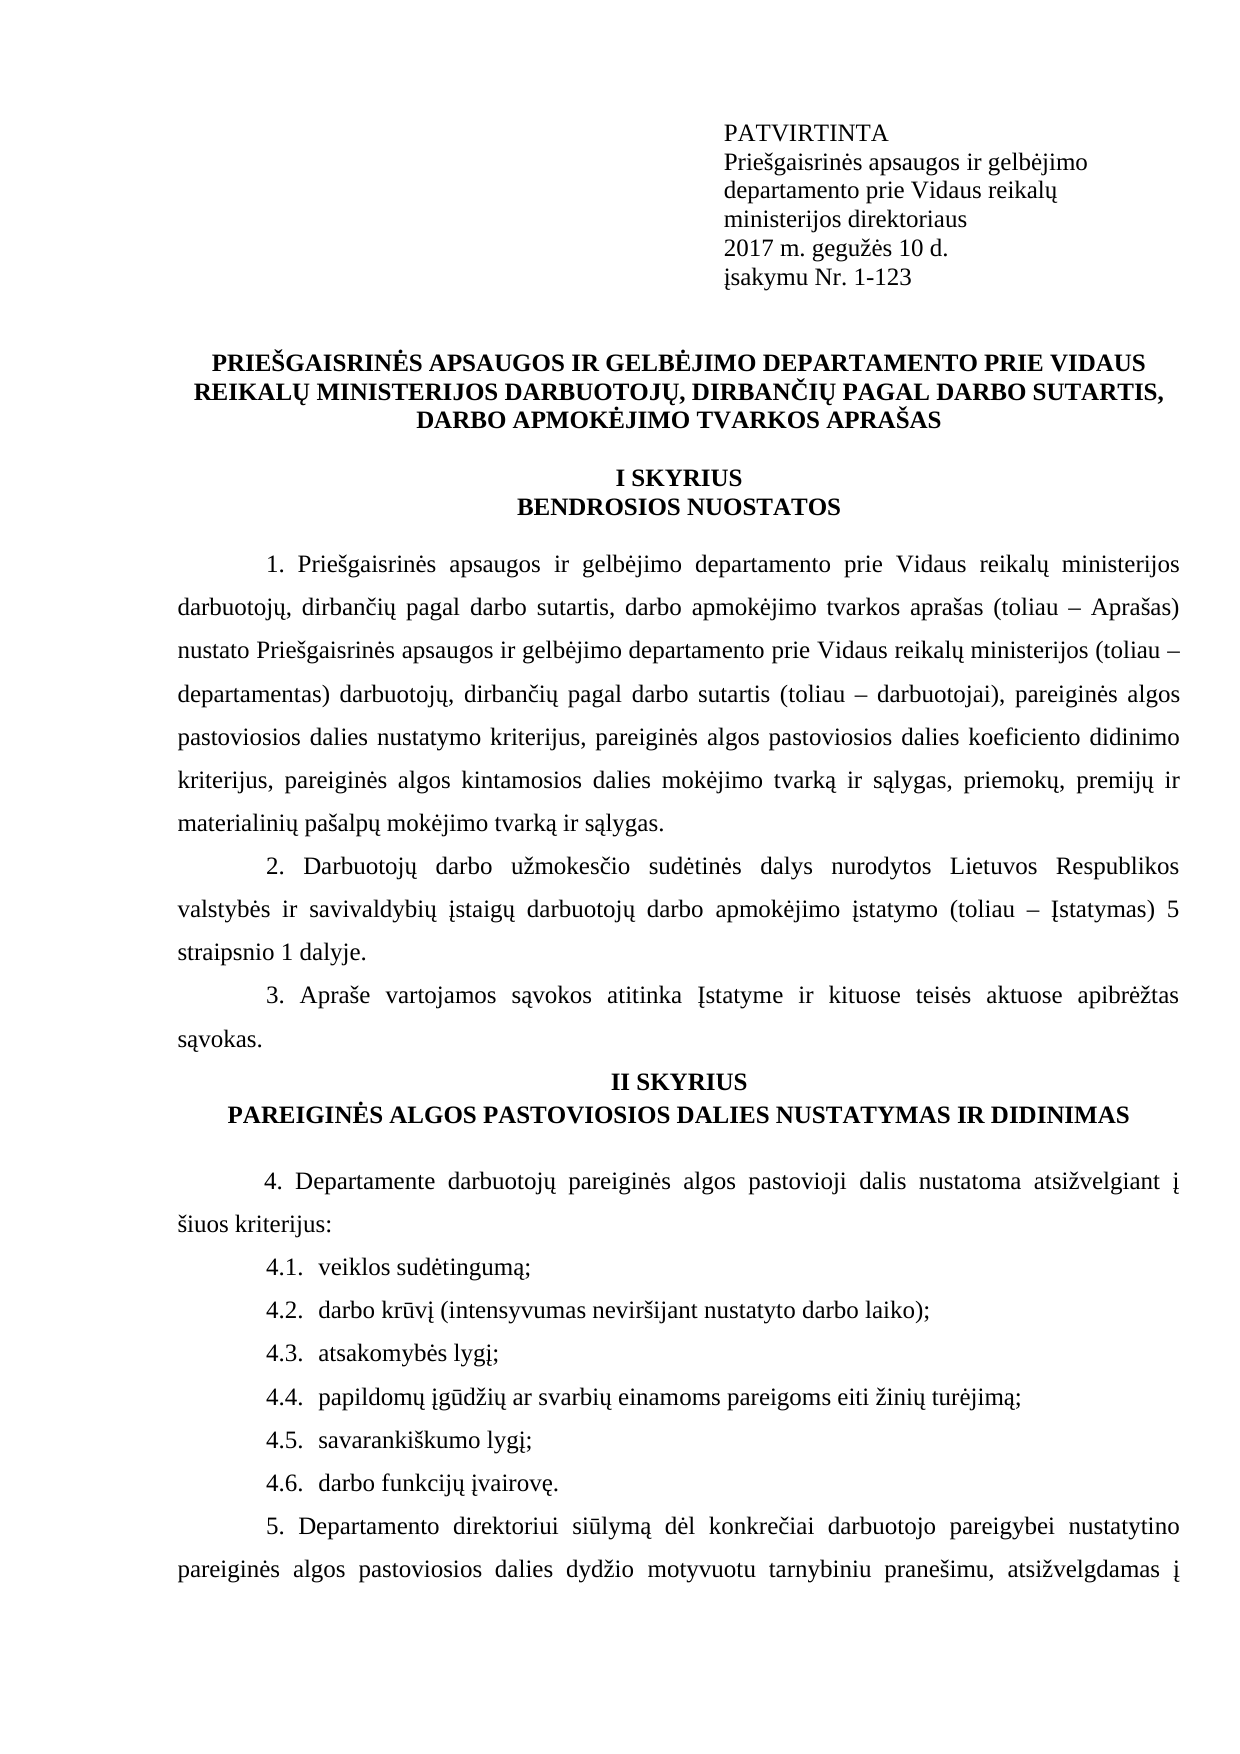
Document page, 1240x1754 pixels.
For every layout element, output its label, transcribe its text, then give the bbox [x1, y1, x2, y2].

text įsakymu Nr. 1-123 [177, 262, 1181, 291]
text 4.1. veiklos sudėtingumą; [266, 1252, 1181, 1281]
text Priešgaisrinės apsaugos ir gelbėjimo [177, 147, 1181, 176]
text 3. Apraše vartojamos sąvokos atitinka Įstatyme ir kituose teisės aktuose apibrėžtas sąvokas. [177, 981, 1181, 1052]
text PRIEŠGAISRINĖS APSAUGOS IR GELBĖJIMO DEPARTAMENTO PRIE VIDAUS REIKALŲ MINISTERIJOS DARBUOTOJŲ, DIRBANČIŲ PAGAL DARBO SUTARTIS, DARBO APMOKĖJIMO TVARKOS APRAŠAS [177, 348, 1181, 434]
text 1. Priešgaisrinės apsaugos ir gelbėjimo departamento prie Vidaus reikalų ministerijos darbuotojų, dirbančių pagal darbo sutartis, darbo apmokėjimo tvarkos aprašas (toliau – Aprašas) nustato Priešgaisrinės apsaugos ir gelbėjimo departamento prie Vidaus reikalų ministerijos (toliau –departamentas) darbuotojų, dirbančių pagal darbo sutartis (toliau – darbuotojai), pareiginės algos pastoviosios dalies nustatymo kriterijus, pareiginės algos pastoviosios dalies koeficiento didinimo kriterijus, pareiginės algos kintamosios dalies mokėjimo tvarką ir sąlygas, priemokų, premijų ir materialinių pašalpų mokėjimo tvarką ir sąlygas. [177, 549, 1181, 837]
text 4.4. papildomų įgūdžių ar svarbių einamoms pareigoms eiti žinių turėjimą; [266, 1382, 1181, 1410]
text 2017 m. gegužės 10 d. [177, 233, 1181, 262]
text 2. Darbuotojų darbo užmokesčio sudėtinės dalys nurodytos Lietuvos Respublikos valstybės ir savivaldybių įstaigų darbuotojų darbo apmokėjimo įstatymo (toliau – Įstatymas) 5 straipsnio 1 dalyje. [177, 851, 1181, 966]
text 4.5. savarankiškumo lygį; [266, 1425, 1181, 1453]
text II SKYRIUS [177, 1067, 1181, 1096]
text 4.2. darbo krūvį (intensyvumas neviršijant nustatyto darbo laiko); [266, 1295, 1181, 1324]
text ministerijos direktoriaus [177, 204, 1181, 233]
text PAREIGINĖS ALGOS PASTOVIOSIOS DALIES NUSTATYMAS IR DIDINIMAS [177, 1100, 1181, 1129]
text 5. Departamento direktoriui siūlymą dėl konkrečiai darbuotojo pareigybei nustatytino pareiginės algos pastoviosios dalies dydžio motyvuotu tarnybiniu pranešimu, atsižvelgdamas į [177, 1511, 1181, 1583]
text 4.6. darbo funkcijų įvairovę. [266, 1468, 1181, 1497]
text 4. Departamente darbuotojų pareiginės algos pastovioji dalis nustatoma atsižvelgiant į šiuos kriterijus: [177, 1166, 1181, 1238]
text 4.3. atsakomybės lygį; [266, 1338, 1181, 1367]
text departamento prie Vidaus reikalų [177, 176, 1181, 204]
text I SKYRIUS [177, 463, 1181, 492]
text PATVIRTINTA [177, 118, 1181, 147]
text BENDROSIOS NUOSTATOS [177, 492, 1181, 521]
